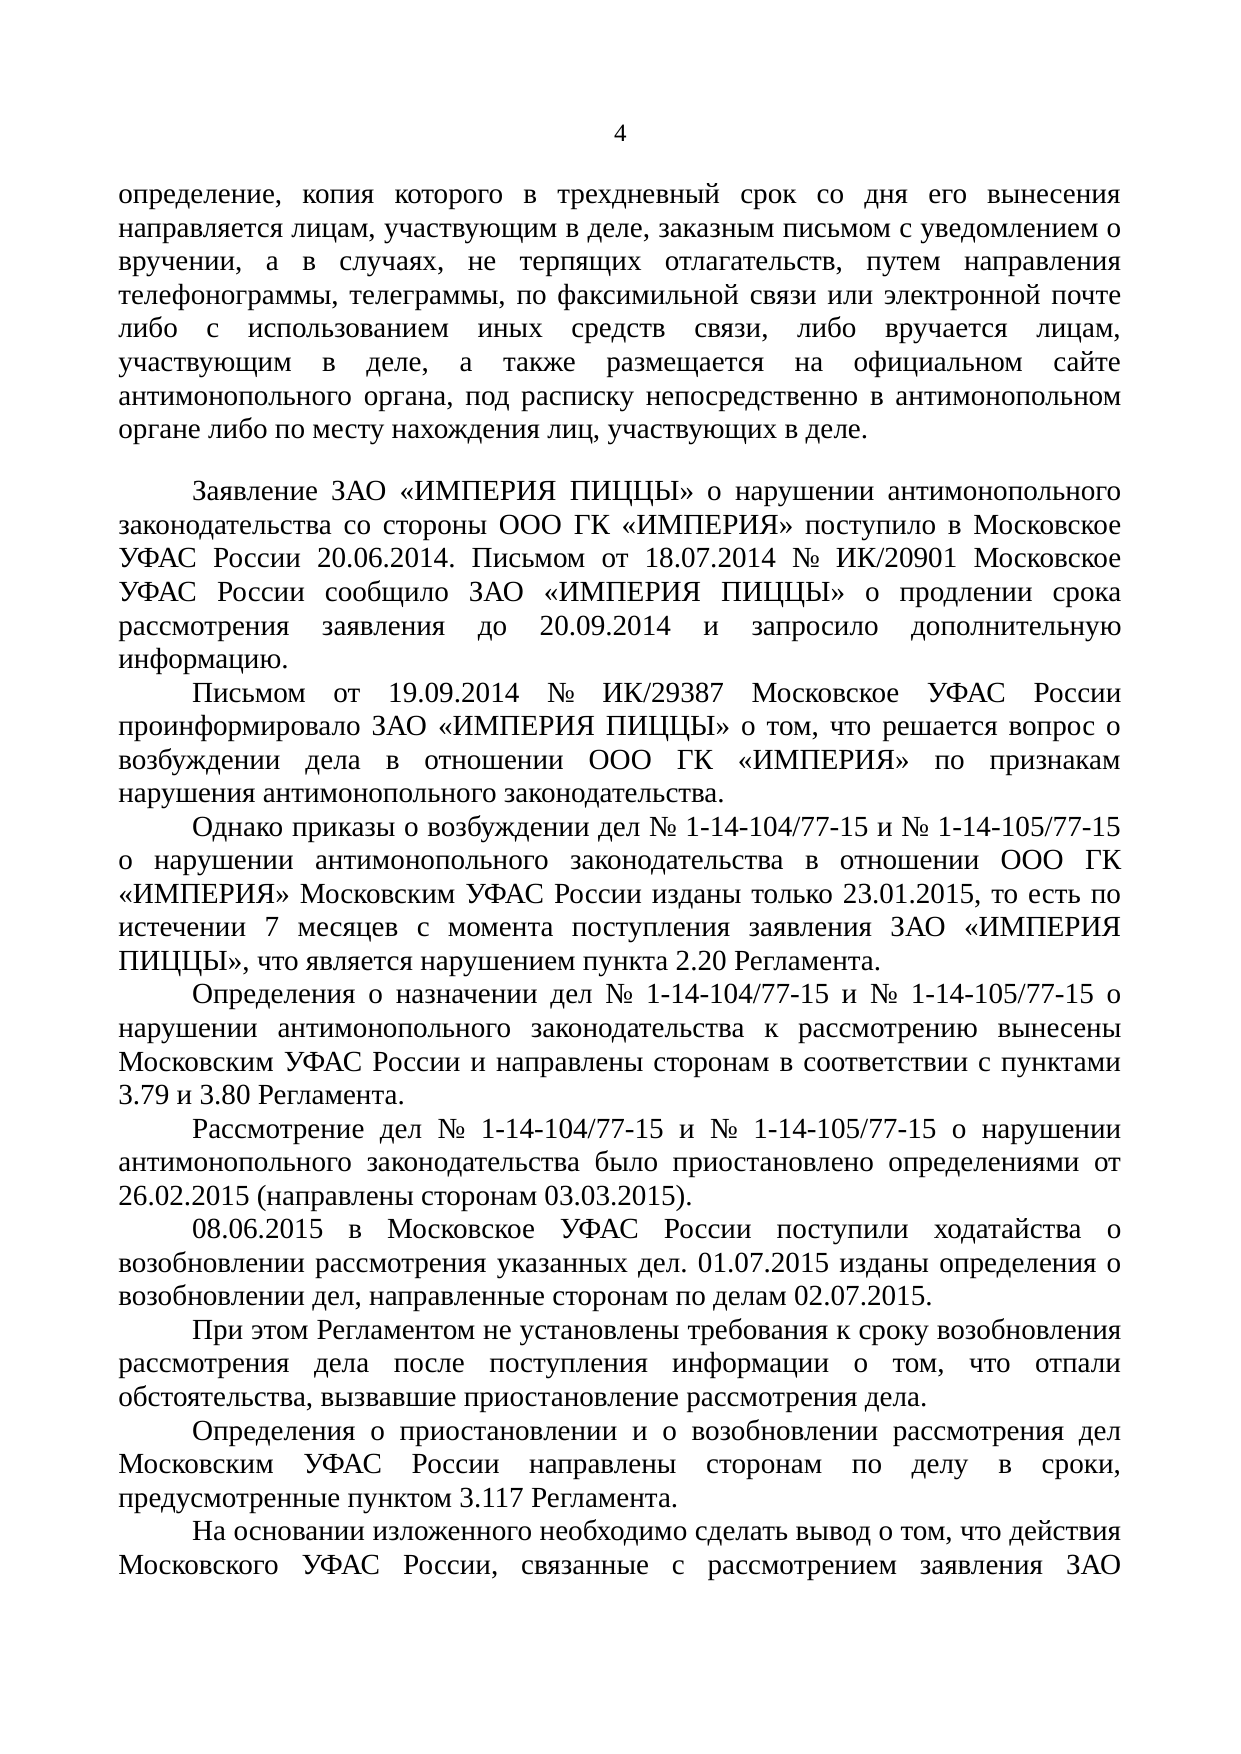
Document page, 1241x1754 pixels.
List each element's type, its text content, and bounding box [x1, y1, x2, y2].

text определение, копия которого в трехдневный срок со дня его вынесения направляется лицам, участвующим в деле, заказным письмом с уведомлением о вручении, а в случаях, не терпящих отлагательств, путем направления телефонограммы, телеграммы, по факсимильной связи или электронной почте либо с использованием иных средств связи, либо вручается лицам, участвующим в деле, а также размещается на официальном сайте антимонопольного органа, под расписку непосредственно в антимонопольном органе либо по месту нахождения лиц, участвующих в деле. [118, 176, 1122, 445]
text На основании изложенного необходимо сделать вывод о том, что действия Московского УФАС России, связанные с рассмотрением заявления ЗАО [118, 1513, 1122, 1580]
text Однако приказы о возбуждении дел № 1-14-104/77-15 и № 1-14-105/77-15 о нарушении антимонопольного законодательства в отношении ООО ГК «ИМПЕРИЯ» Московским УФАС России изданы только 23.01.2015, то есть по истечении 7 месяцев с момента поступления заявления ЗАО «ИМПЕРИЯ ПИЦЦЫ», что является нарушением пункта 2.20 Регламента. [118, 809, 1122, 977]
text Определения о приостановлении и о возобновлении рассмотрения дел Московским УФАС России направлены сторонам по делу в сроки, предусмотренные пунктом 3.117 Регламента. [118, 1413, 1122, 1513]
text Письмом от 19.09.2014 № ИК/29387 Московское УФАС России проинформировало ЗАО «ИМПЕРИЯ ПИЦЦЫ» о том, что решается вопрос о возбуждении дела в отношении ООО ГК «ИМПЕРИЯ» по признакам нарушения антимонопольного законодательства. [118, 675, 1122, 809]
text Определения о назначении дел № 1-14-104/77-15 и № 1-14-105/77-15 о нарушении антимонопольного законодательства к рассмотрению вынесены Московским УФАС России и направлены сторонам в соответствии с пунктами 3.79 и 3.80 Регламента. [118, 977, 1122, 1111]
text Рассмотрение дел № 1-14-104/77-15 и № 1-14-105/77-15 о нарушении антимонопольного законодательства было приостановлено определениями от 26.02.2015 (направлены сторонам 03.03.2015). [118, 1111, 1122, 1211]
text При этом Регламентом не установлены требования к сроку возобновления рассмотрения дела после поступления информации о том, что отпали обстоятельства, вызвавшие приостановление рассмотрения дела. [118, 1312, 1122, 1413]
text 08.06.2015 в Московское УФАС России поступили ходатайства о возобновлении рассмотрения указанных дел. 01.07.2015 изданы определения о возобновлении дел, направленные сторонам по делам 02.07.2015. [118, 1211, 1122, 1312]
text Заявление ЗАО «ИМПЕРИЯ ПИЦЦЫ» о нарушении антимонопольного законодательства со стороны ООО ГК «ИМПЕРИЯ» поступило в Московское УФАС России 20.06.2014. Письмом от 18.07.2014 № ИК/20901 Московское УФАС России сообщило ЗАО «ИМПЕРИЯ ПИЦЦЫ» о продлении срока рассмотрения заявления до 20.09.2014 и запросило дополнительную информацию. [118, 473, 1122, 675]
